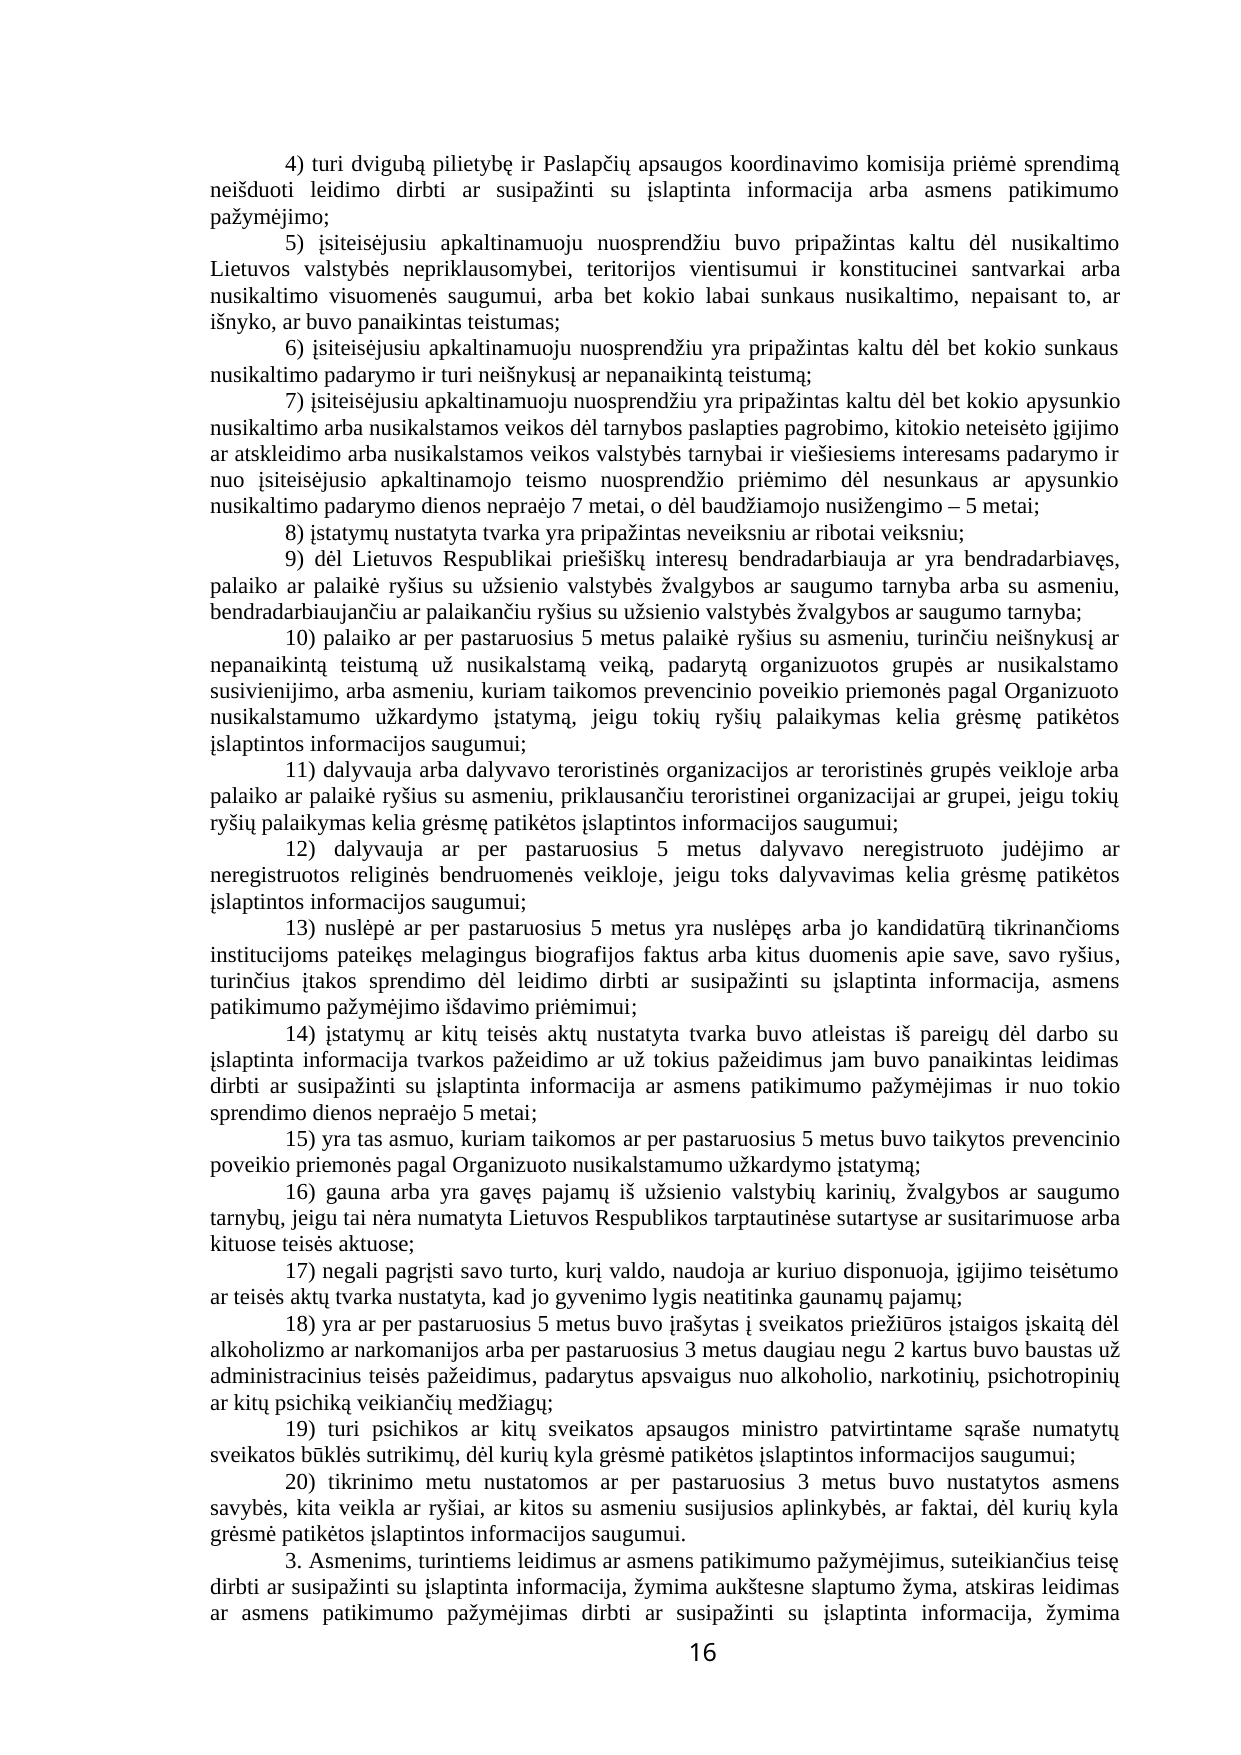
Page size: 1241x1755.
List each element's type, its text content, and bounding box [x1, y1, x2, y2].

text 14) įstatymų ar kitų teisės aktų nustatyta tvarka buvo atleistas iš pareigų dėl darbo su įslaptinta informacija tvarkos pažeidimo ar už tokius pažeidimus jam buvo panaikintas leidimas dirbti ar susipažinti su įslaptinta informacija ar asmens patikimumo pažymėjimas ir nuo tokio sprendimo dienos nepraėjo 5 metai; [210, 1020, 1120, 1125]
text 8) įstatymų nustatyta tvarka yra pripažintas neveiksniu ar ribotai veiksniu; [210, 519, 1120, 545]
text 12) dalyvauja ar per pastaruosius 5 metus dalyvavo neregistruoto judėjimo ar neregistruotos religinės bendruomenės veikloje, jeigu toks dalyvavimas kelia grėsmę patikėtos įslaptintos informacijos saugumui; [210, 835, 1120, 914]
text 17) negali pagrįsti savo turto, kurį valdo, naudoja ar kuriuo disponuoja, įgijimo teisėtumo ar teisės aktų tvarka nustatyta, kad jo gyvenimo lygis neatitinka gaunamų pajamų; [210, 1257, 1120, 1309]
text 11) dalyvauja arba dalyvavo teroristinės organizacijos ar teroristinės grupės veikloje arba palaiko ar palaikė ryšius su asmeniu, priklausančiu teroristinei organizacijai ar grupei, jeigu tokių ryšių palaikymas kelia grėsmę patikėtos įslaptintos informacijos saugumui; [210, 756, 1120, 835]
text 19) turi psichikos ar kitų sveikatos apsaugos ministro patvirtintame sąraše numatytų sveikatos būklės sutrikimų, dėl kurių kyla grėsmė patikėtos įslaptintos informacijos saugumui; [210, 1415, 1120, 1468]
text 9) dėl Lietuvos Respublikai priešiškų interesų bendradarbiauja ar yra bendradarbiavęs, palaiko ar palaikė ryšius su užsienio valstybės žvalgybos ar saugumo tarnyba arba su asmeniu, bendradarbiaujančiu ar palaikančiu ryšius su užsienio valstybės žvalgybos ar saugumo tarnyba; [210, 545, 1120, 624]
text 7) įsiteisėjusiu apkaltinamuoju nuosprendžiu yra pripažintas kaltu dėl bet kokio apysunkio nusikaltimo arba nusikalstamos veikos dėl tarnybos paslapties pagrobimo, kitokio neteisėto įgijimo ar atskleidimo arba nusikalstamos veikos valstybės tarnybai ir viešiesiems interesams padarymo ir nuo įsiteisėjusio apkaltinamojo teismo nuosprendžio priėmimo dėl nesunkaus ar apysunkio nusikaltimo padarymo dienos nepraėjo 7 metai, o dėl baudžiamojo nusižengimo – 5 metai; [210, 387, 1120, 519]
text 18) yra ar per pastaruosius 5 metus buvo įrašytas į sveikatos priežiūros įstaigos įskaitą dėl alkoholizmo ar narkomanijos arba per pastaruosius 3 metus daugiau negu 2 kartus buvo baustas už administracinius teisės pažeidimus, padarytus apsvaigus nuo alkoholio, narkotinių, psichotropinių ar kitų psichiką veikiančių medžiagų; [210, 1309, 1120, 1415]
text 6) įsiteisėjusiu apkaltinamuoju nuosprendžiu yra pripažintas kaltu dėl bet kokio sunkaus nusikaltimo padarymo ir turi neišnykusį ar nepanaikintą teistumą; [210, 334, 1120, 387]
text 16) gauna arba yra gavęs pajamų iš užsienio valstybių karinių, žvalgybos ar saugumo tarnybų, jeigu tai nėra numatyta Lietuvos Respublikos tarptautinėse sutartyse ar susitarimuose arba kituose teisės aktuose; [210, 1178, 1120, 1257]
text 10) palaiko ar per pastaruosius 5 metus palaikė ryšius su asmeniu, turinčiu neišnykusį ar nepanaikintą teistumą už nusikalstamą veiką, padarytą organizuotos grupės ar nusikalstamo susivienijimo, arba asmeniu, kuriam taikomos prevencinio poveikio priemonės pagal Organizuoto nusikalstamumo užkardymo įstatymą, jeigu tokių ryšių palaikymas kelia grėsmę patikėtos įslaptintos informacijos saugumui; [210, 624, 1120, 756]
text 20) tikrinimo metu nustatomos ar per pastaruosius 3 metus buvo nustatytos asmens savybės, kita veikla ar ryšiai, ar kitos su asmeniu susijusios aplinkybės, ar faktai, dėl kurių kyla grėsmė patikėtos įslaptintos informacijos saugumui. [210, 1468, 1120, 1547]
text 5) įsiteisėjusiu apkaltinamuoju nuosprendžiu buvo pripažintas kaltu dėl nusikaltimo Lietuvos valstybės nepriklausomybei, teritorijos vientisumui ir konstitucinei santvarkai arba nusikaltimo visuomenės saugumui, arba bet kokio labai sunkaus nusikaltimo, nepaisant to, ar išnyko, ar buvo panaikintas teistumas; [210, 229, 1120, 334]
text 3. Asmenims, turintiems leidimus ar asmens patikimumo pažymėjimus, suteikiančius teisę dirbti ar susipažinti su įslaptinta informacija, žymima aukštesne slaptumo žyma, atskiras leidimas ar asmens patikimumo pažymėjimas dirbti ar susipažinti su įslaptinta informacija, žymima [210, 1547, 1120, 1626]
text 13) nuslėpė ar per pastaruosius 5 metus yra nuslėpęs arba jo kandidatūrą tikrinančioms institucijoms pateikęs melagingus biografijos faktus arba kitus duomenis apie save, savo ryšius, turinčius įtakos sprendimo dėl leidimo dirbti ar susipažinti su įslaptinta informacija, asmens patikimumo pažymėjimo išdavimo priėmimui; [210, 914, 1120, 1020]
text 4) turi dvigubą pilietybę ir Paslapčių apsaugos koordinavimo komisija priėmė sprendimą neišduoti leidimo dirbti ar susipažinti su įslaptinta informacija arba asmens patikimumo pažymėjimo; [210, 150, 1120, 229]
text 15) yra tas asmuo, kuriam taikomos ar per pastaruosius 5 metus buvo taikytos prevencinio poveikio priemonės pagal Organizuoto nusikalstamumo užkardymo įstatymą; [210, 1125, 1120, 1178]
